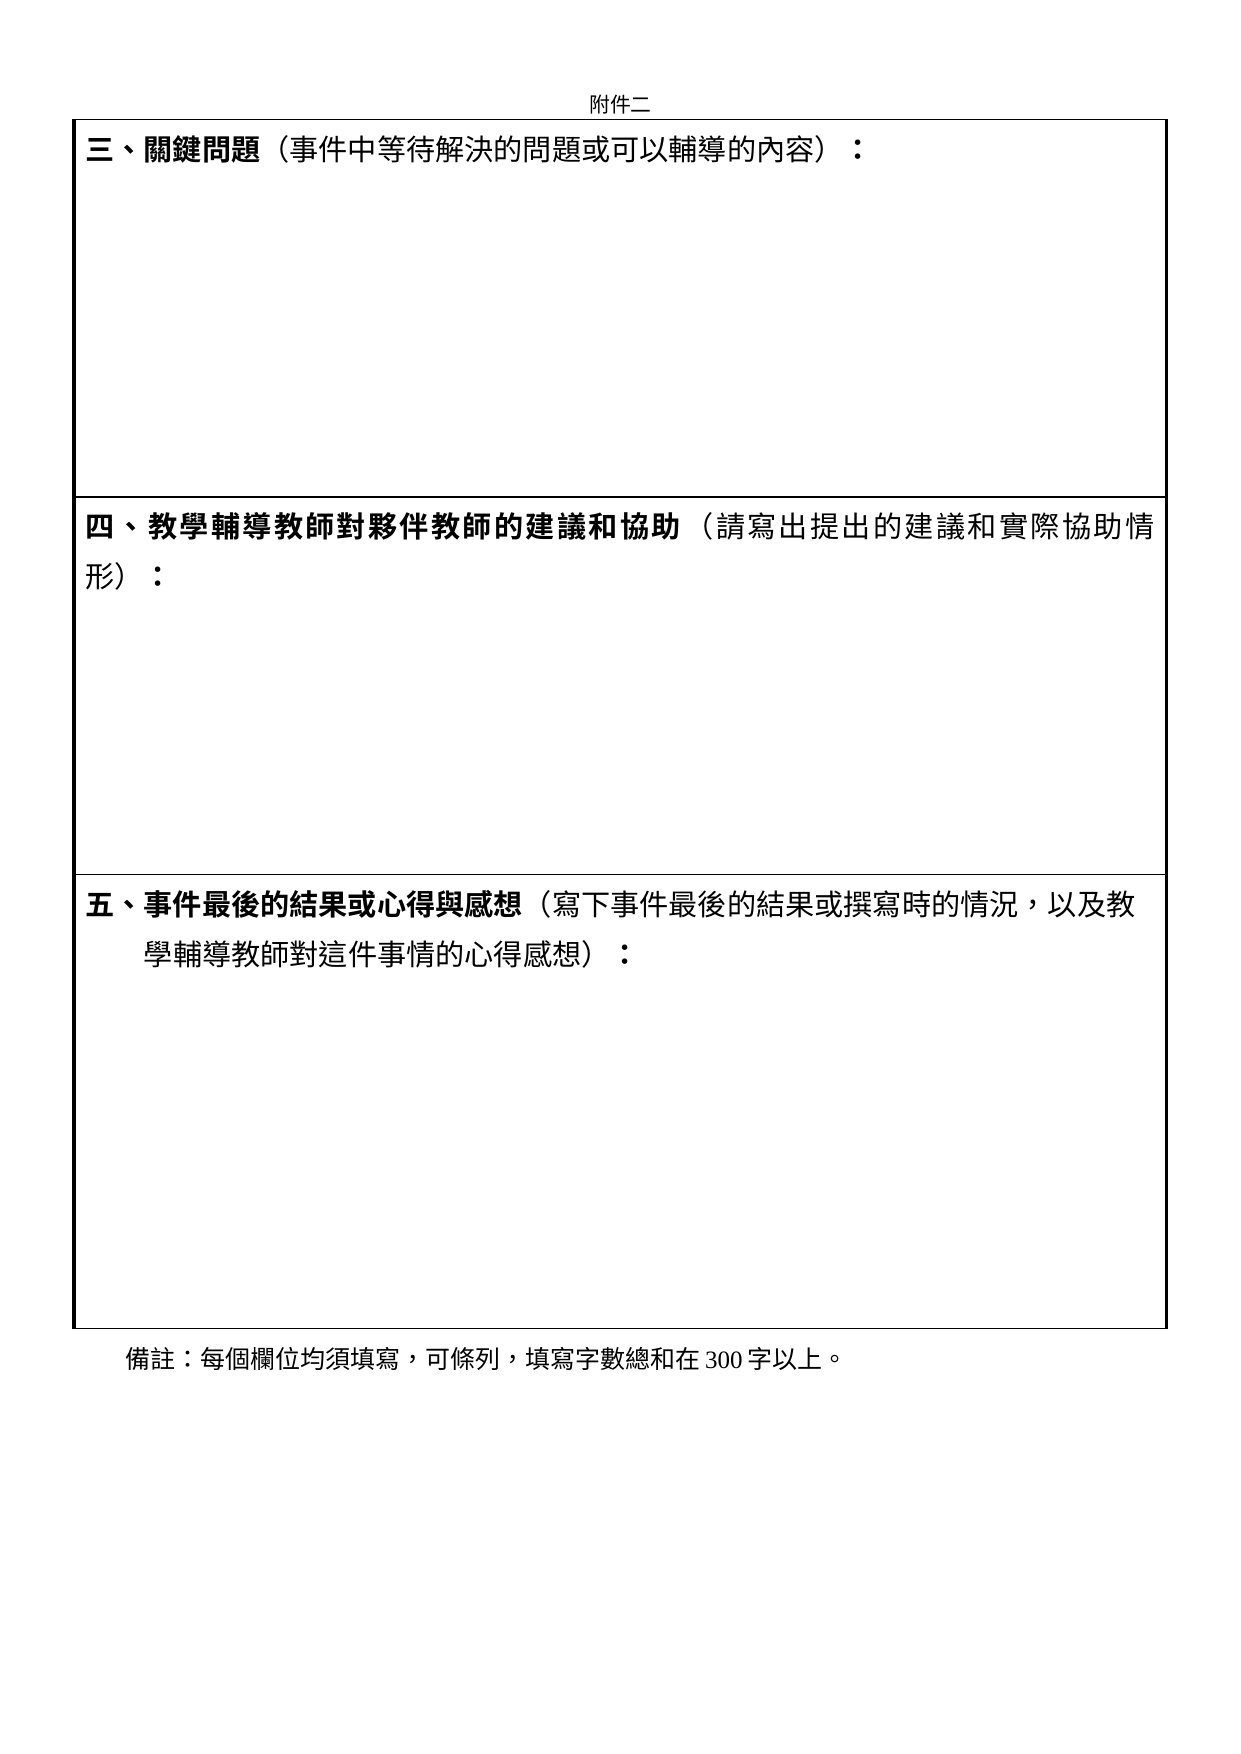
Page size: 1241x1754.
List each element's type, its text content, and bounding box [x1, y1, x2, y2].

table_cell 四、教學輔導教師對夥伴教師的建議和協助（請寫出提出的建議和實際協助情形）： [76, 498, 1165, 874]
text 備註：每個欄位均須填寫，可條列，填寫字數總和在300字以上。 [125, 1329, 1065, 1379]
table_cell 三、關鍵問題（事件中等待解決的問題或可以輔導的內容）： [76, 120, 1165, 496]
table_cell 五、事件最後的結果或心得與感想（寫下事件最後的結果或撰寫時的情況，以及教學輔導教師對這件事情的心得感想）： [76, 875, 1165, 1328]
